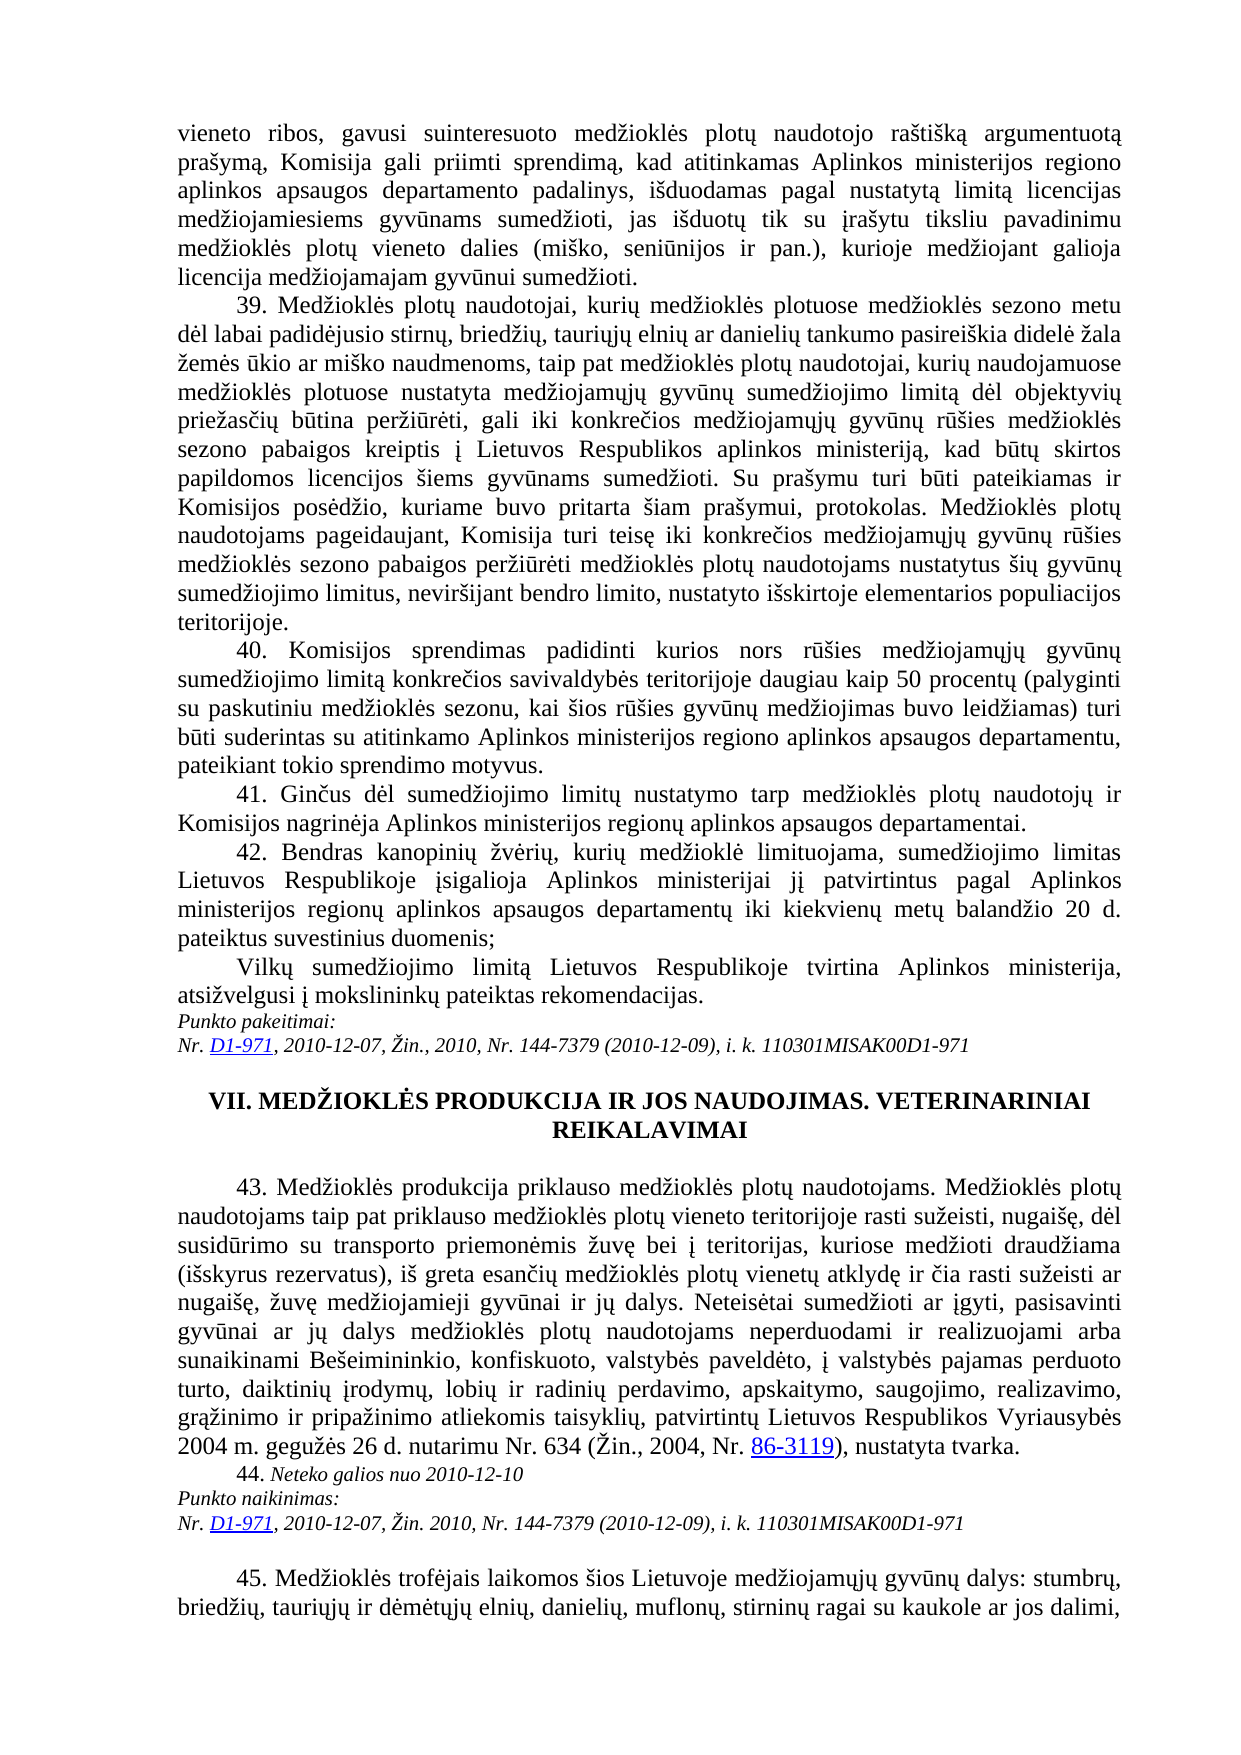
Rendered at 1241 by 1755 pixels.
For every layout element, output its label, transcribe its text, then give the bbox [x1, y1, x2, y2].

text Punkto naikinimas: [177, 1486, 1122, 1510]
text 39. Medžioklės plotų naudotojai, kurių medžioklės plotuose medžioklės sezono metu dėl labai padidėjusio stirnų, briedžių, tauriųjų elnių ar danielių tankumo pasireiškia didelė žala žemės ūkio ar miško naudmenoms, taip pat medžioklės plotų naudotojai, kurių naudojamuose medžioklės plotuose nustatyta medžiojamųjų gyvūnų sumedžiojimo limitą dėl objektyvių priežasčių būtina peržiūrėti, gali iki konkrečios medžiojamųjų gyvūnų rūšies medžioklės sezono pabaigos kreiptis į Lietuvos Respublikos aplinkos ministeriją, kad būtų skirtos papildomos licencijos šiems gyvūnams sumedžioti. Su prašymu turi būti pateikiamas ir Komisijos posėdžio, kuriame buvo pritarta šiam prašymui, protokolas. Medžioklės plotų naudotojams pageidaujant, Komisija turi teisę iki konkrečios medžiojamųjų gyvūnų rūšies medžioklės sezono pabaigos peržiūrėti medžioklės plotų naudotojams nustatytus šių gyvūnų sumedžiojimo limitus, neviršijant bendro limito, nustatyto išskirtoje elementarios populiacijos teritorijoje. [177, 291, 1122, 636]
text vieneto ribos, gavusi suinteresuoto medžioklės plotų naudotojo raštišką argumentuotą prašymą, Komisija gali priimti sprendimą, kad atitinkamas Aplinkos ministerijos regiono aplinkos apsaugos departamento padalinys, išduodamas pagal nustatytą limitą licencijas medžiojamiesiems gyvūnams sumedžioti, jas išduotų tik su įrašytu tiksliu pavadinimu medžioklės plotų vieneto dalies (miško, seniūnijos ir pan.), kurioje medžiojant galioja licencija medžiojamajam gyvūnui sumedžioti. [177, 118, 1122, 291]
text 45. Medžioklės trofėjais laikomos šios Lietuvoje medžiojamųjų gyvūnų dalys: stumbrų, briedžių, tauriųjų ir dėmėtųjų elnių, danielių, muflonų, stirninų ragai su kaukole ar jos dalimi, [177, 1563, 1122, 1621]
text Nr. D1-971, 2010-12-07, Žin., 2010, Nr. 144-7379 (2010-12-09), i. k. 110301MISAK00D1-971 [177, 1033, 1122, 1057]
text 40. Komisijos sprendimas padidinti kurios nors rūšies medžiojamųjų gyvūnų sumedžiojimo limitą konkrečios savivaldybės teritorijoje daugiau kaip 50 procentų (palyginti su paskutiniu medžioklės sezonu, kai šios rūšies gyvūnų medžiojimas buvo leidžiamas) turi būti suderintas su atitinkamo Aplinkos ministerijos regiono aplinkos apsaugos departamentu, pateikiant tokio sprendimo motyvus. [177, 636, 1122, 779]
text Punkto pakeitimai: [177, 1009, 1122, 1033]
text 43. Medžioklės produkcija priklauso medžioklės plotų naudotojams. Medžioklės plotų naudotojams taip pat priklauso medžioklės plotų vieneto teritorijoje rasti sužeisti, nugaišę, dėl susidūrimo su transporto priemonėmis žuvę bei į teritorijas, kuriose medžioti draudžiama (išskyrus rezervatus), iš greta esančių medžioklės plotų vienetų atklydę ir čia rasti sužeisti ar nugaišę, žuvę medžiojamieji gyvūnai ir jų dalys. Neteisėtai sumedžioti ar įgyti, pasisavinti gyvūnai ar jų dalys medžioklės plotų naudotojams neperduodami ir realizuojami arba sunaikinami Bešeimininkio, konfiskuoto, valstybės paveldėto, į valstybės pajamas perduoto turto, daiktinių įrodymų, lobių ir radinių perdavimo, apskaitymo, saugojimo, realizavimo, grąžinimo ir pripažinimo atliekomis taisyklių, patvirtintų Lietuvos Respublikos Vyriausybės 2004 m. gegužės 26 d. nutarimu Nr. 634 (Žin., 2004, Nr. 86-3119), nustatyta tvarka. [177, 1172, 1122, 1460]
text VII. MEDŽIOKLĖS PRODUKCIJA IR JOS NAUDOJIMAS. VETERINARINIAI REIKALAVIMAI [177, 1086, 1122, 1144]
text Vilkų sumedžiojimo limitą Lietuvos Respublikoje tvirtina Aplinkos ministerija, atsižvelgusi į mokslininkų pateiktas rekomendacijas. [177, 952, 1122, 1009]
text 41. Ginčus dėl sumedžiojimo limitų nustatymo tarp medžioklės plotų naudotojų ir Komisijos nagrinėja Aplinkos ministerijos regionų aplinkos apsaugos departamentai. [177, 779, 1122, 837]
text 42. Bendras kanopinių žvėrių, kurių medžioklė limituojama, sumedžiojimo limitas Lietuvos Respublikoje įsigalioja Aplinkos ministerijai jį patvirtintus pagal Aplinkos ministerijos regionų aplinkos apsaugos departamentų iki kiekvienų metų balandžio 20 d. pateiktus suvestinius duomenis; [177, 837, 1122, 952]
text Nr. D1-971, 2010-12-07, Žin. 2010, Nr. 144-7379 (2010-12-09), i. k. 110301MISAK00D1-971 [177, 1510, 1122, 1534]
text 44. Neteko galios nuo 2010-12-10 [177, 1460, 1122, 1486]
